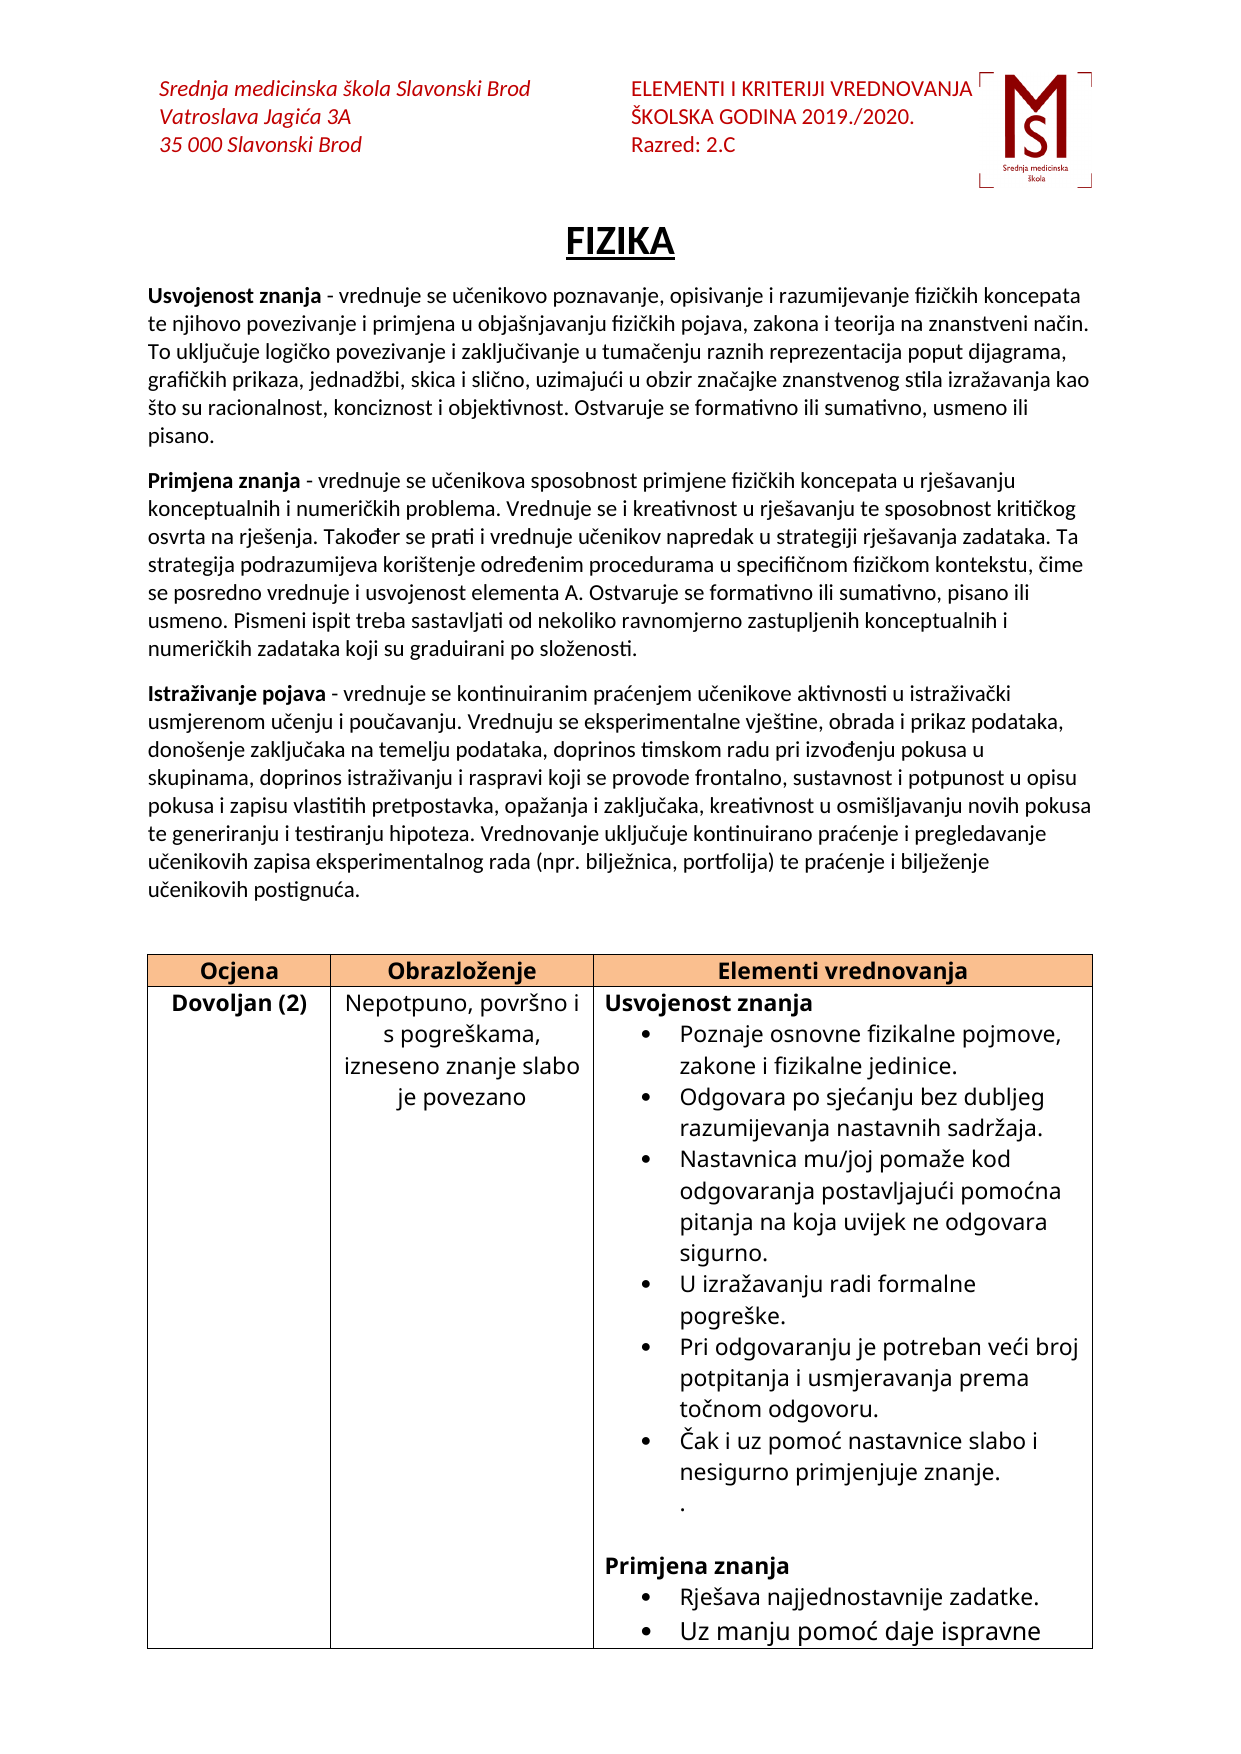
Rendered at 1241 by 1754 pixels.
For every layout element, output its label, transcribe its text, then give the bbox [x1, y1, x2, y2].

text Primjena znanja - vrednuje se učenikova sposobnost primjene fizičkih koncepata u rješavanju konceptualnih i numeričkih problema. Vrednuje se i kreativnost u rješavanju te sposobnost kritičkog osvrta na rješenja. Također se prati i vrednuje učenikov napredak u strategiji rješavanja zadataka. Ta strategija podrazumijeva korištenje određenim procedurama u specifičnom fizičkom kontekstu, čime se posredno vrednuje i usvojenost elementa A. Ostvaruje se formativno ili sumativno, pisano ili usmeno. Pismeni ispit treba sastavljati od nekoliko ravnomjerno zastupljenih konceptualnih i numeričkih zadataka koji su graduirani po složenosti. [148, 466, 1093, 662]
text FIZIKA [148, 214, 1093, 265]
table_cell Dovoljan (2) [148, 987, 330, 1647]
table_header Obrazloženje [331, 955, 593, 986]
table_cell Usvojenost znanja Poznaje osnovne fizikalne pojmove, zakone i fizikalne jedinice. Odgovara po sjećanju bez dubljeg razumijevanja nastavnih sadržaja. Nastavnica mu/joj pomaže kod odgovaranja postavljajući pomoćna pitanja na koja uvijek ne odgovara sigurno. U izražavanju radi formalne pogreške. Pri odgovaranju je potreban veći broj potpitanja i usmjeravanja prema točnom odgovoru. Čak i uz pomoć nastavnice slabo i nesigurno primjenjuje znanje. . Primjena znanja Rješava najjednostavnije zadatke. Uz manju pomoć daje ispravne odgovore. Nabraja faze nekog procesa, ali ne može ga samostalno opisati i izvesti zaključke Istraživanje pojava Treba pomoć u prikupljanju, obradi i prikazu podataka. Prepoznaje podatke prikazane grafovima, slikama ili u tablicama, ali ih ne može samostalno interpretirati, niti uz pomoć nastavnice. [594, 987, 1092, 1647]
table_header Ocjena [148, 955, 330, 986]
table_header Elementi vrednovanja [594, 955, 1092, 986]
text Usvojenost znanja - vrednuje se učenikovo poznavanje, opisivanje i razumijevanje fizičkih koncepata te njihovo povezivanje i primjena u objašnjavanju fizičkih pojava, zakona i teorija na znanstveni način. To uključuje logičko povezivanje i zaključivanje u tumačenju raznih reprezentacija poput dijagrama, grafičkih prikaza, jednadžbi, skica i slično, uzimajući u obzir značajke znanstvenog stila izražavanja kao što su racionalnost, konciznost i objektivnost. Ostvaruje se formativno ili sumativno, usmeno ili pisano. [148, 281, 1093, 449]
text Istraživanje pojava - vrednuje se kontinuiranim praćenjem učenikove aktivnosti u istraživački usmjerenom učenju i poučavanju. Vrednuju se eksperimentalne vještine, obrada i prikaz podataka, donošenje zaključaka na temelju podataka, doprinos timskom radu pri izvođenju pokusa u skupinama, doprinos istraživanju i raspravi koji se provode frontalno, sustavnost i potpunost u opisu pokusa i zapisu vlastitih pretpostavka, opažanja i zaključaka, kreativnost u osmišljavanju novih pokusa te generiranju i testiranju hipoteza. Vrednovanje uključuje kontinuirano praćenje i pregledavanje učenikovih zapisa eksperimentalnog rada (npr. bilježnica, portfolija) te praćenje i bilježenje učenikovih postignuća. [148, 679, 1093, 903]
table_cell Nepotpuno, površno i s pogreškama, izneseno znanje slabo je povezano [331, 987, 593, 1647]
